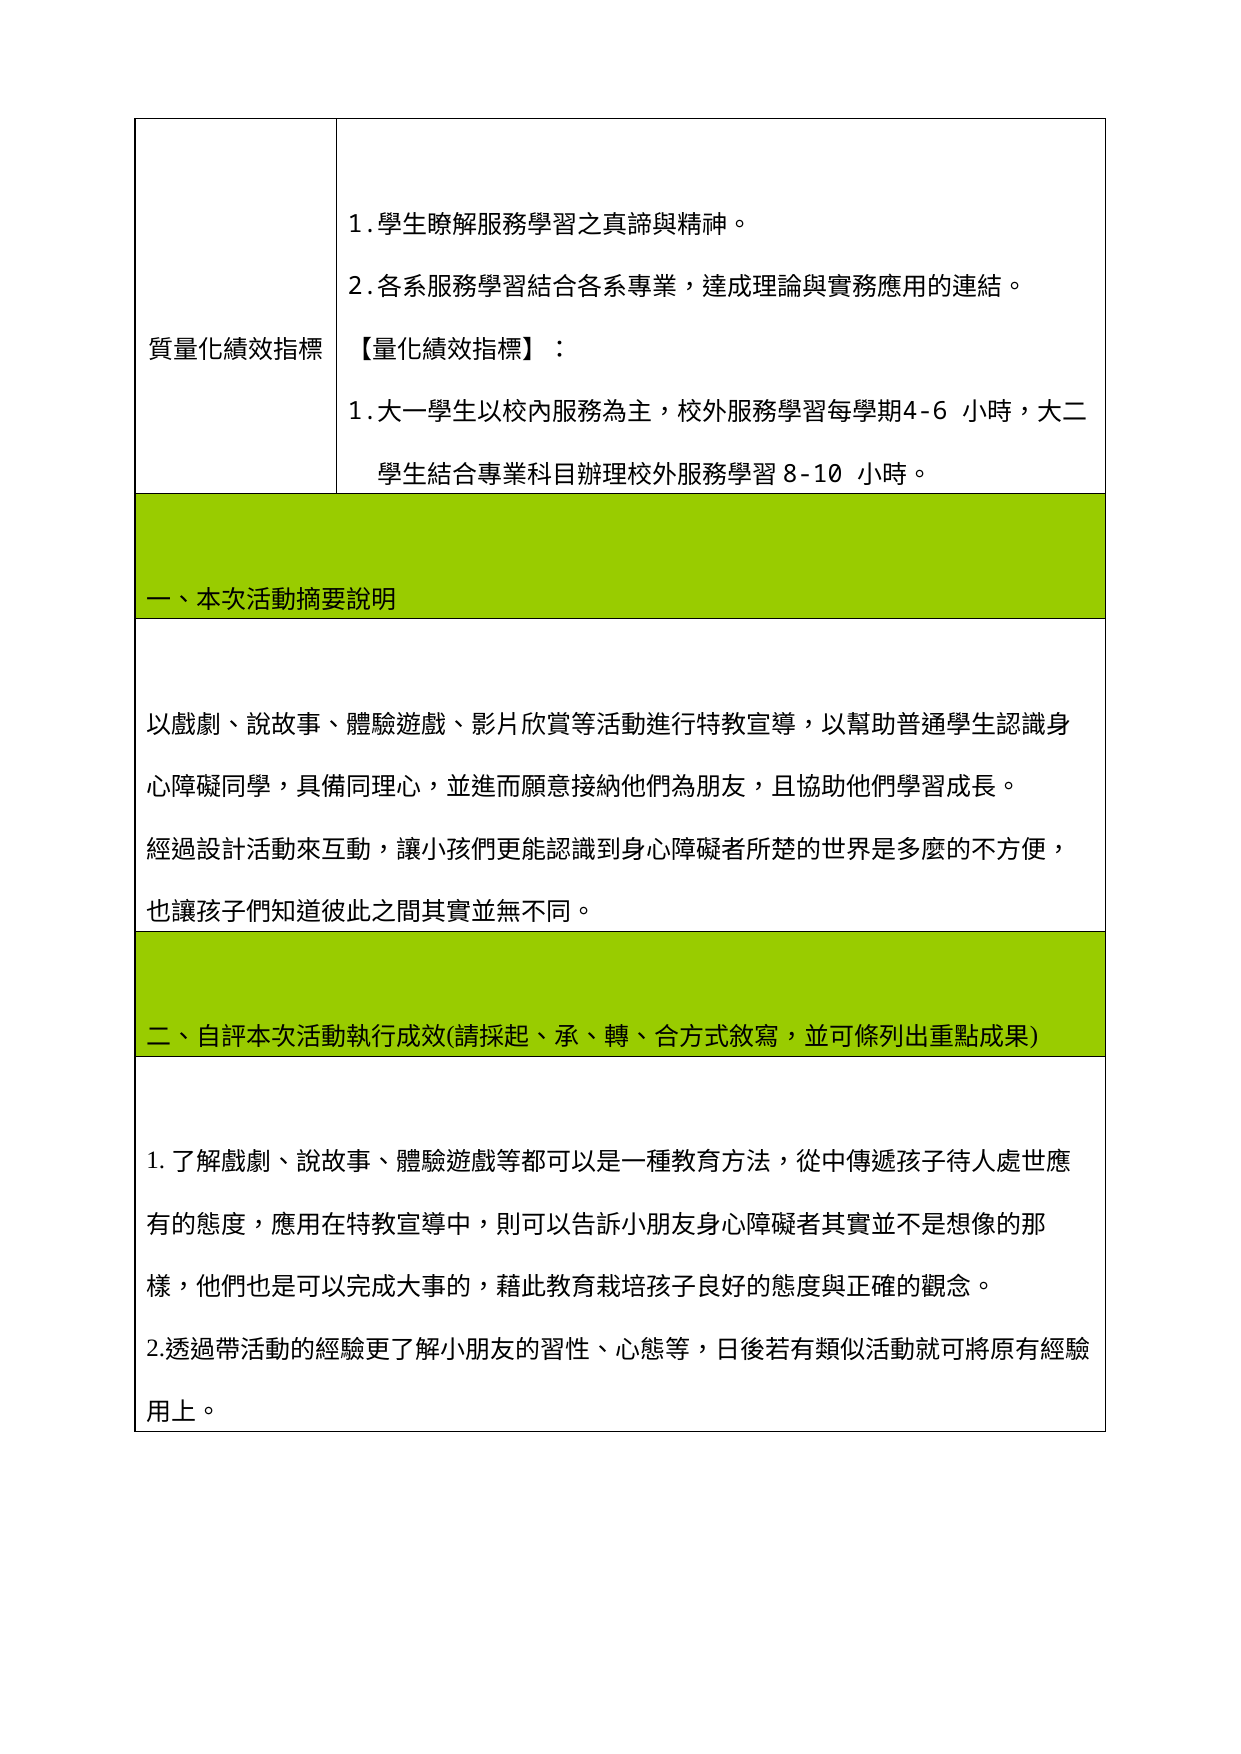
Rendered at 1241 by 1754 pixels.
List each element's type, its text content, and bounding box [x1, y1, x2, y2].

table_cell 質量化績效指標 [136, 119, 336, 493]
table_cell 一、本次活動摘要說明 [136, 494, 1105, 618]
table_cell 1.學生瞭解服務學習之真諦與精神。 2.各系服務學習結合各系專業，達成理論與實務應用的連結。 【量化績效指標】： 1.大一學生以校內服務為主，校外服務學習每學期4-6 小時，大二 學生結合專業科目辦理校外服務學習8-10 小時。 [337, 119, 1105, 493]
table_cell 二、自評本次活動執行成效(請採起、承、轉、合方式敘寫，並可條列出重點成果) [136, 932, 1105, 1056]
table_cell 以戲劇、說故事、體驗遊戲、影片欣賞等活動進行特教宣導，以幫助普通學生認識身心障礙同學，具備同理心，並進而願意接納他們為朋友，且協助他們學習成長。 經過設計活動來互動，讓小孩們更能認識到身心障礙者所楚的世界是多麼的不方便，也讓孩子們知道彼此之間其實並無不同。 [136, 619, 1105, 931]
table_cell 1. 了解戲劇、說故事、體驗遊戲等都可以是一種教育方法，從中傳遞孩子待人處世應有的態度，應用在特教宣導中，則可以告訴小朋友身心障礙者其實並不是想像的那樣，他們也是可以完成大事的，藉此教育栽培孩子良好的態度與正確的觀念。 2.透過帶活動的經驗更了解小朋友的習性、心態等，日後若有類似活動就可將原有經驗用上。 [136, 1057, 1105, 1431]
